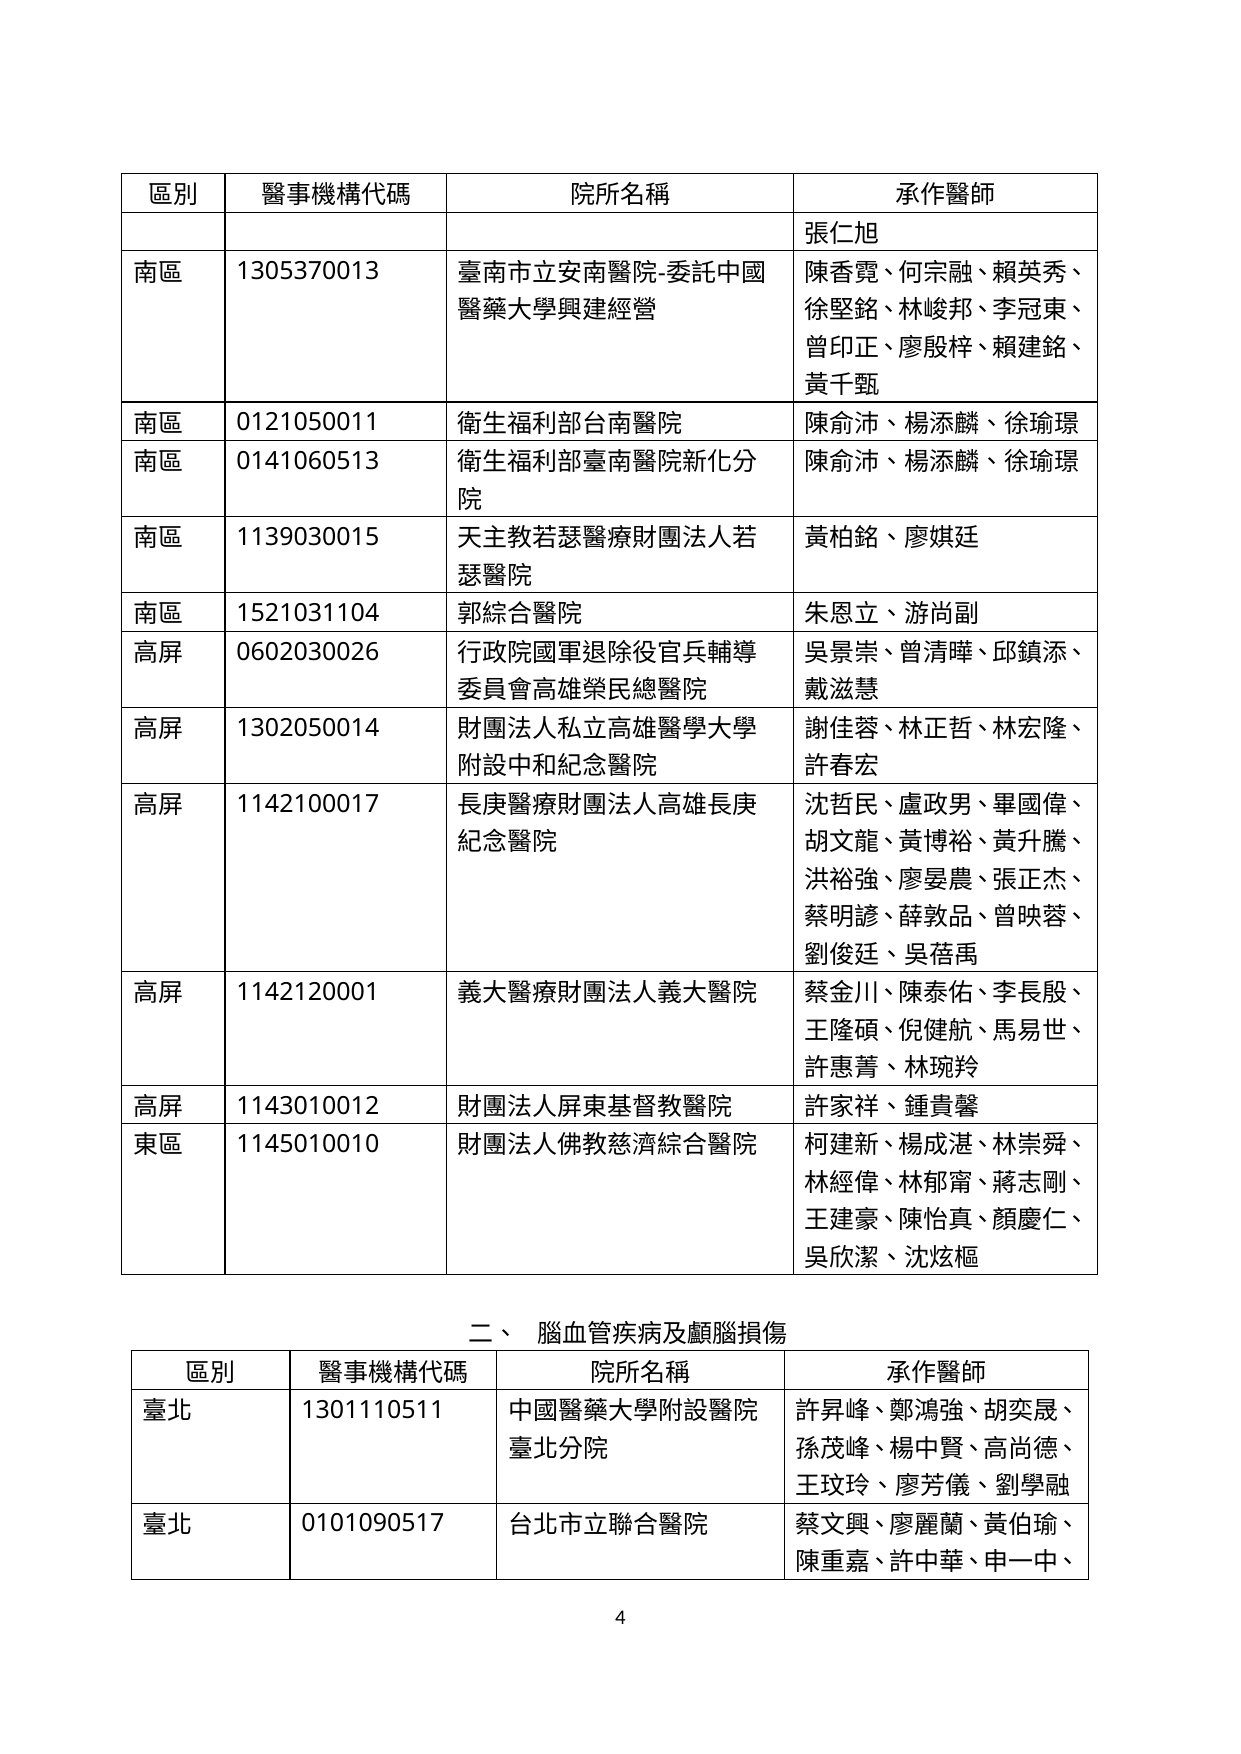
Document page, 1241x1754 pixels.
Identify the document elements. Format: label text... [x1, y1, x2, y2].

table_cell 蔡文興、廖麗蘭、黃伯瑜、陳重嘉、許中華、申一中、 [785, 1504, 1088, 1578]
table_cell 1143010012 [226, 1086, 446, 1123]
table_cell 1145010010 [226, 1124, 446, 1274]
table_cell 台北市立聯合醫院 [497, 1504, 784, 1578]
table_header 院所名稱 [497, 1351, 784, 1389]
table_cell 1305370013 [226, 251, 446, 401]
table_cell 謝佳蓉、林正哲、林宏隆、許春宏 [794, 708, 1097, 783]
table_cell [122, 213, 224, 250]
table_cell 長庚醫療財團法人高雄長庚紀念醫院 [447, 784, 793, 971]
table_header 區別 [122, 174, 224, 212]
table_cell [447, 213, 793, 250]
table_cell 0141060513 [226, 441, 446, 516]
table_cell 高屏 [122, 632, 224, 707]
table_header 院所名稱 [447, 174, 793, 212]
table_cell 高屏 [122, 708, 224, 783]
table_cell 黃柏銘、廖娸廷 [794, 517, 1097, 592]
table_cell 蔡金川、陳泰佑、李長殷、王隆碩、倪健航、馬易世、許惠菁、林琬羚 [794, 972, 1097, 1085]
table_cell 財團法人佛教慈濟綜合醫院 [447, 1124, 793, 1274]
table_cell 1302050014 [226, 708, 446, 783]
table_cell 陳香霓、何宗融、賴英秀、徐堅銘、林峻邦、李冠東、曾印正、廖殷梓、賴建銘、黃千甄 [794, 251, 1097, 401]
table_cell 吳景崇、曾清曄、邱鎮添、戴滋慧 [794, 632, 1097, 707]
table_cell 東區 [122, 1124, 224, 1274]
table_cell 1139030015 [226, 517, 446, 592]
table_cell 1301110511 [291, 1390, 496, 1502]
table_cell 陳俞沛、楊添麟、徐瑜璟 [794, 441, 1097, 516]
table_cell 0121050011 [226, 403, 446, 440]
table_cell 臺北 [132, 1504, 289, 1578]
table_cell 1521031104 [226, 593, 446, 631]
table_cell 臺北 [132, 1390, 289, 1502]
table_header 承作醫師 [785, 1351, 1088, 1389]
table_header 醫事機構代碼 [291, 1351, 496, 1389]
table_cell 1142120001 [226, 972, 446, 1085]
table_cell 0101090517 [291, 1504, 496, 1578]
table_cell 柯建新、楊成湛、林崇舜、林經偉、林郁甯、蔣志剛、王建豪、陳怡真、顏慶仁、吳欣潔、沈炫樞 [794, 1124, 1097, 1274]
table_cell 高屏 [122, 1086, 224, 1123]
table_header 區別 [132, 1351, 289, 1389]
table_cell 高屏 [122, 784, 224, 971]
table_cell 郭綜合醫院 [447, 593, 793, 631]
table_cell 財團法人屏東基督教醫院 [447, 1086, 793, 1123]
table_cell 高屏 [122, 972, 224, 1085]
table_cell 許家祥、鍾貴馨 [794, 1086, 1097, 1123]
table_cell 1142100017 [226, 784, 446, 971]
table_cell 南區 [122, 403, 224, 440]
table_header 承作醫師 [794, 174, 1097, 212]
table_cell 朱恩立、游尚副 [794, 593, 1097, 631]
table_cell 南區 [122, 441, 224, 516]
table_cell 天主教若瑟醫療財團法人若瑟醫院 [447, 517, 793, 592]
table_cell 陳俞沛、楊添麟、徐瑜璟 [794, 403, 1097, 440]
table_cell 行政院國軍退除役官兵輔導委員會高雄榮民總醫院 [447, 632, 793, 707]
table_cell 衛生福利部台南醫院 [447, 403, 793, 440]
table_cell 財團法人私立高雄醫學大學附設中和紀念醫院 [447, 708, 793, 783]
table_cell 許昇峰、鄭鴻強、胡奕晟、孫茂峰、楊中賢、高尚德、王玟玲、廖芳儀、劉學融 [785, 1390, 1088, 1502]
table_cell 臺南市立安南醫院-委託中國醫藥大學興建經營 [447, 251, 793, 401]
table_cell 衛生福利部臺南醫院新化分院 [447, 441, 793, 516]
table_cell 南區 [122, 251, 224, 401]
table_cell 義大醫療財團法人義大醫院 [447, 972, 793, 1085]
table_cell 南區 [122, 593, 224, 631]
table_cell 沈哲民、盧政男、畢國偉、胡文龍、黃博裕、黃升騰、洪裕強、廖晏農、張正杰、蔡明諺、薛敦品、曾映蓉、劉俊廷、吳蓓禹 [794, 784, 1097, 971]
table_cell 0602030026 [226, 632, 446, 707]
list 腦血管疾病及顱腦損傷 [468, 1313, 1053, 1350]
table_cell 南區 [122, 517, 224, 592]
table_header 醫事機構代碼 [226, 174, 446, 212]
table_cell [226, 213, 446, 250]
table_cell 張仁旭 [794, 213, 1097, 250]
table_cell 中國醫藥大學附設醫院臺北分院 [497, 1390, 784, 1502]
